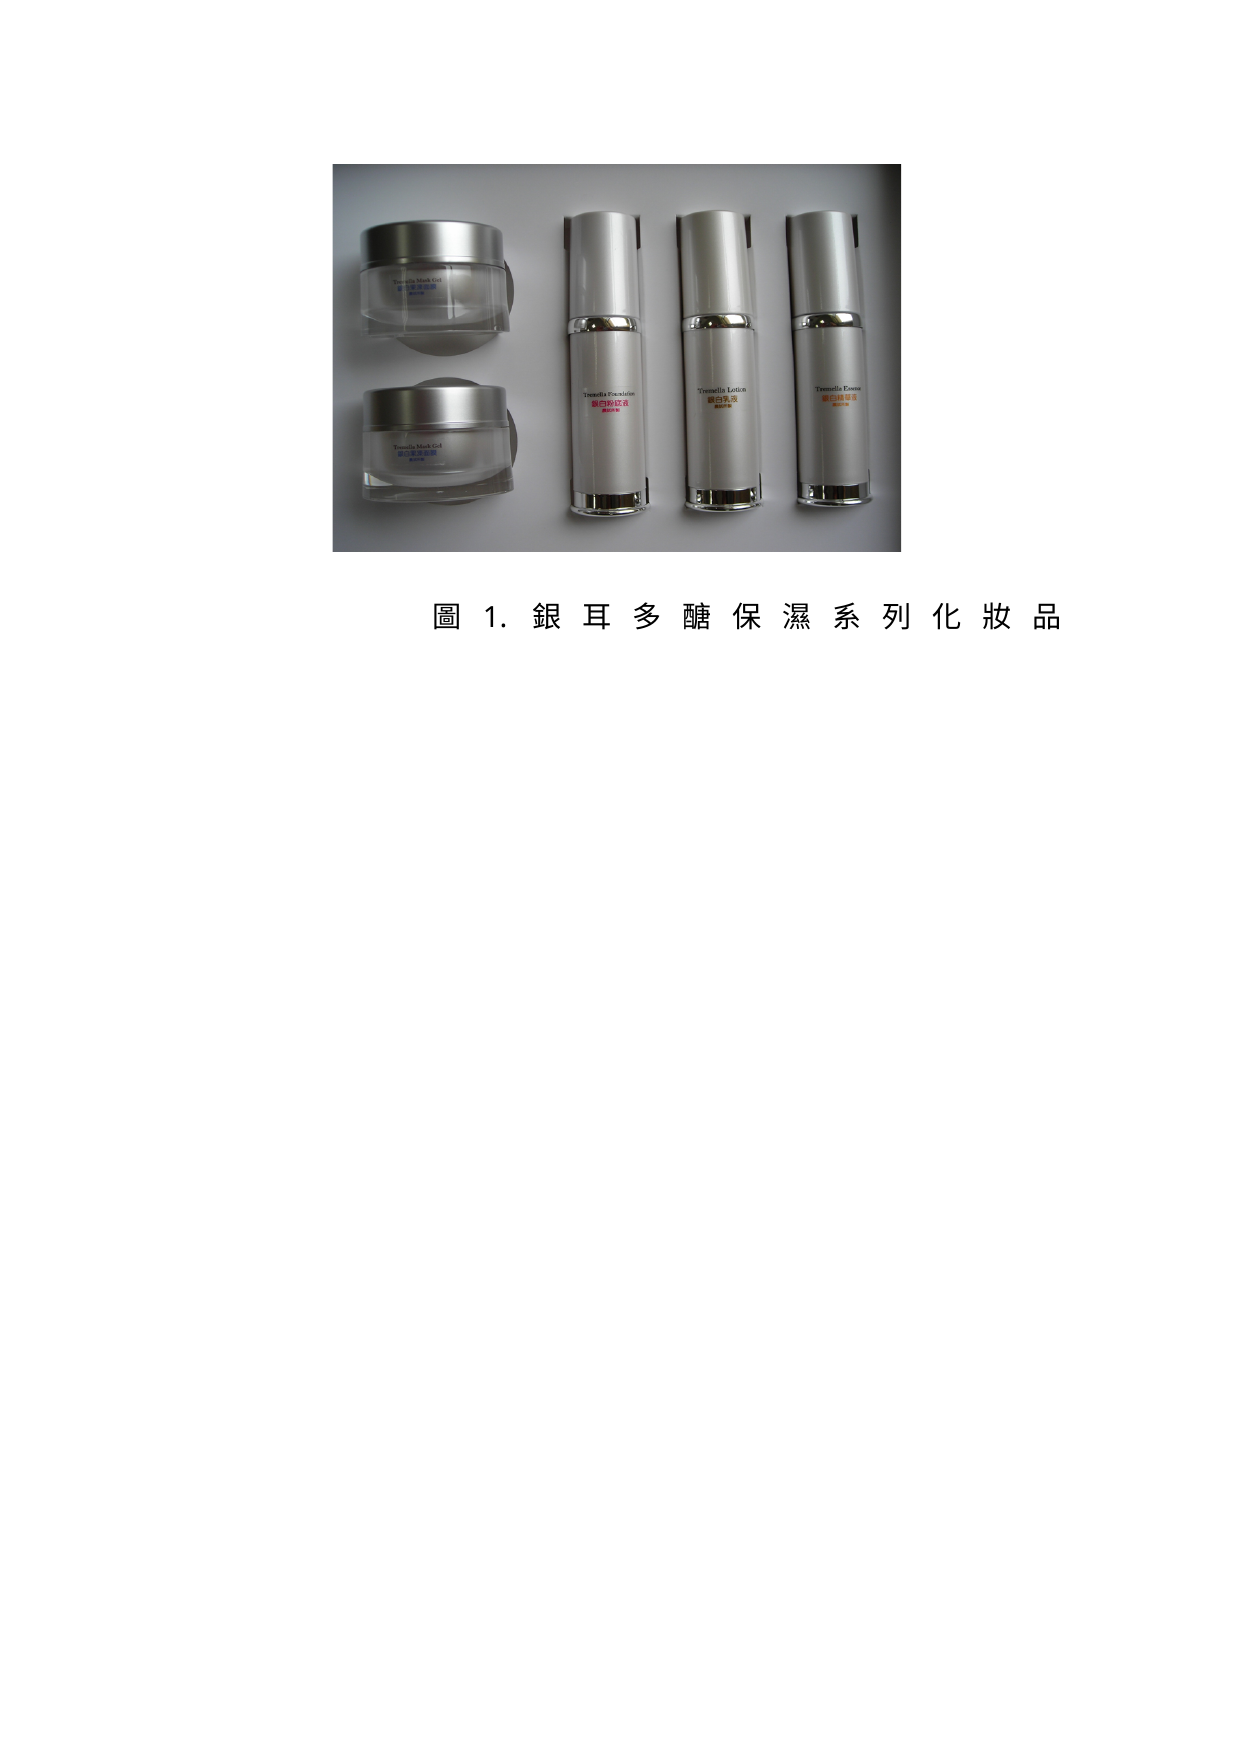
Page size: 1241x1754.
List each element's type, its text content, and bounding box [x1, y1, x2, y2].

picture [332, 164, 902, 552]
text 圖1. 銀耳多醣保濕系列化妝品 [305, 577, 1083, 652]
